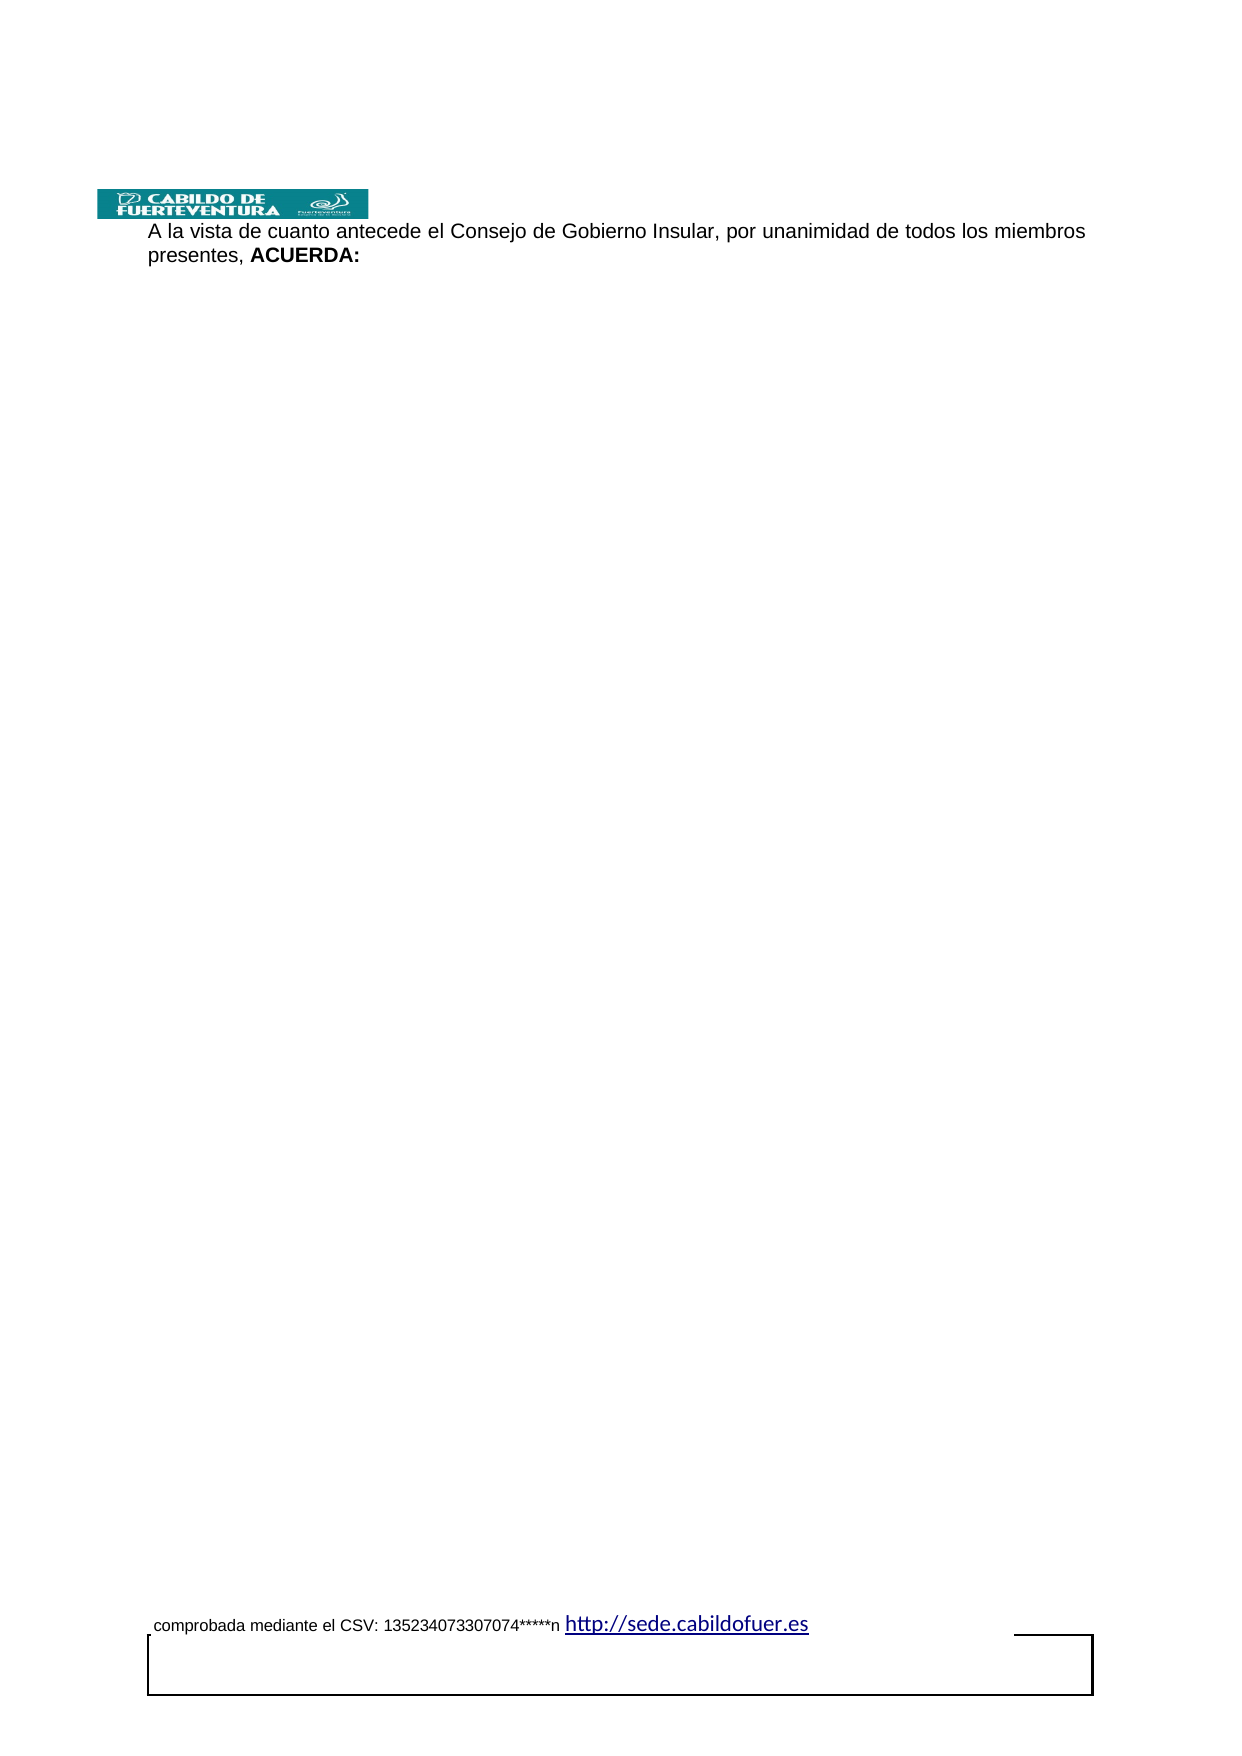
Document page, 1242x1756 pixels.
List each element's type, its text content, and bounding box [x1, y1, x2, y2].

text A la vista de cuanto antecede el Consejo de Gobierno Insular, por unanimidad de todos los miembros presentes, ACUERDA: [148, 219, 1086, 267]
picture [97, 189, 369, 219]
